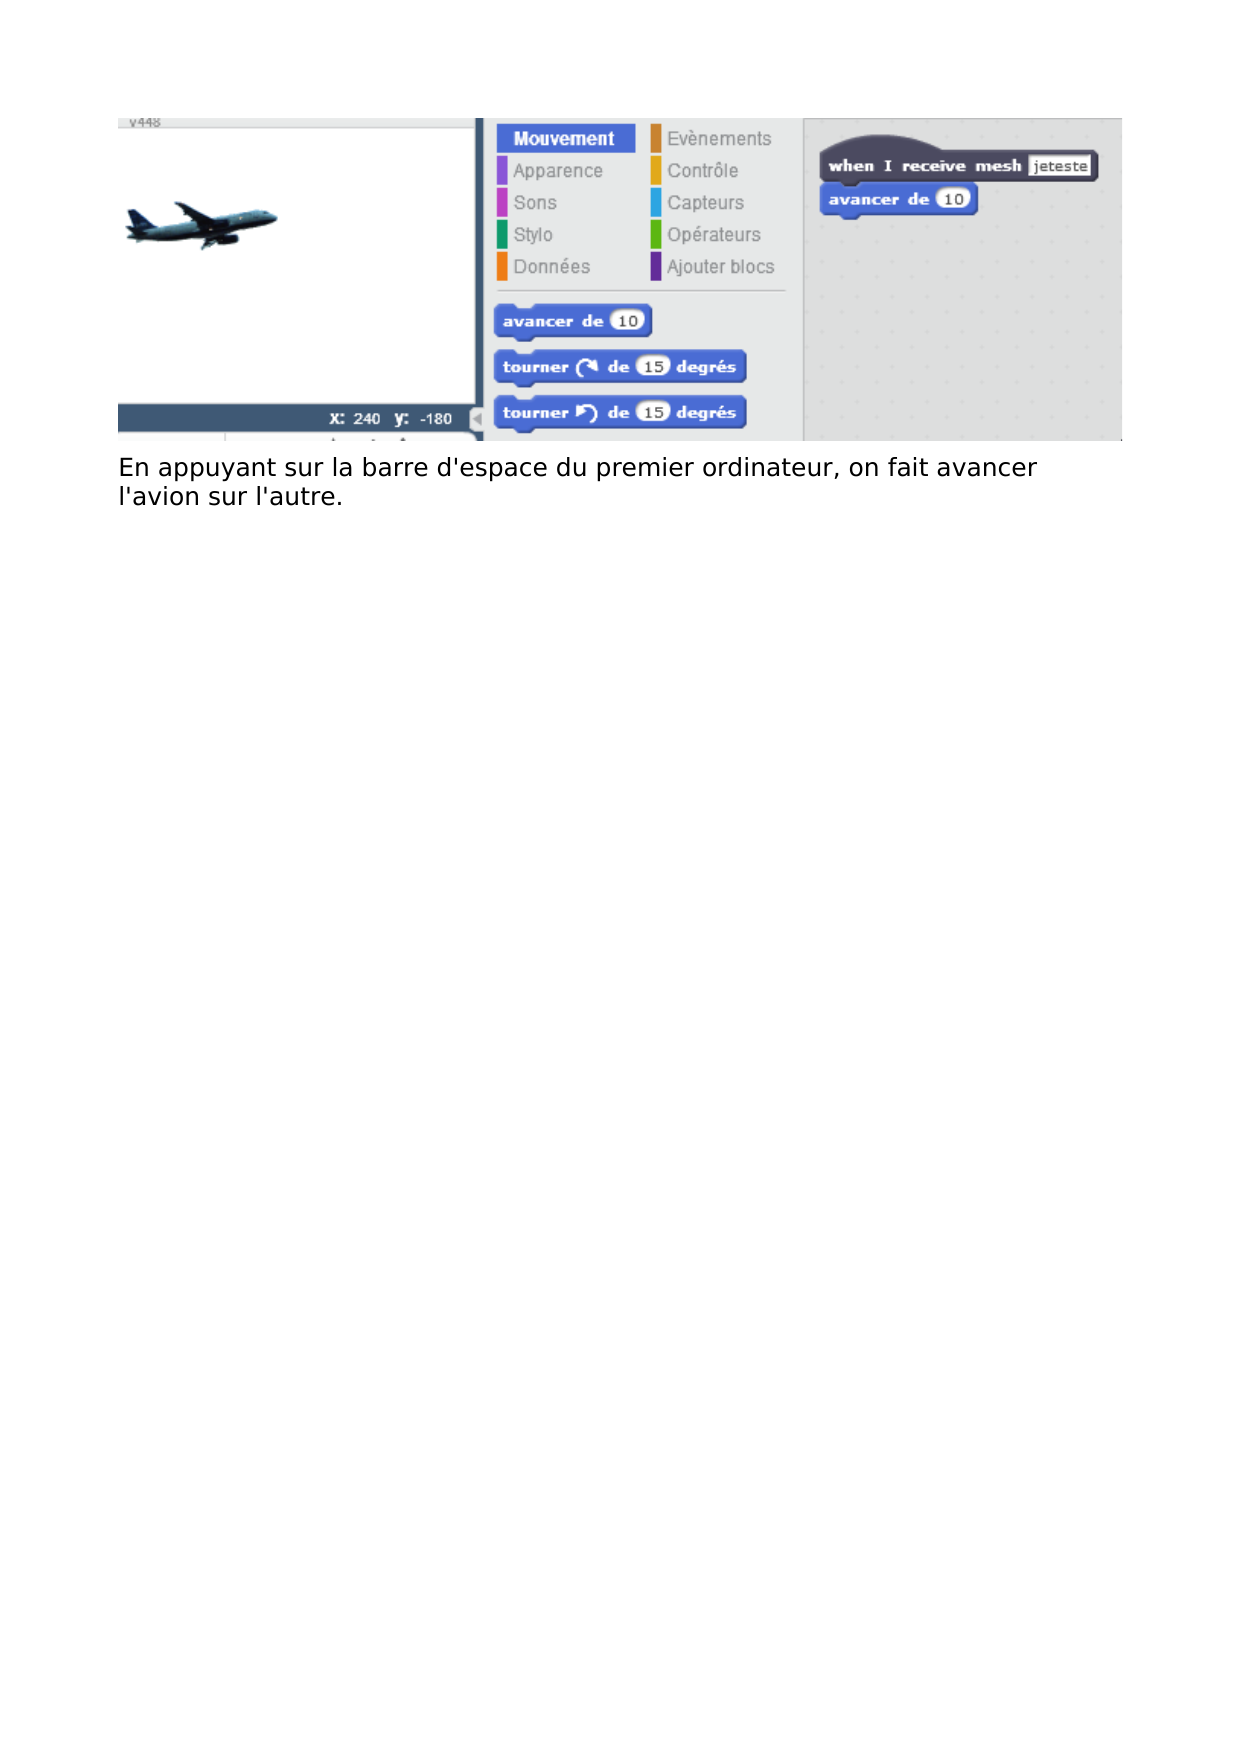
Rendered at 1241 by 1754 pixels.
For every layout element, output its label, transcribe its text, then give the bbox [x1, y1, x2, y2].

text En appuyant sur la barre d'espace du premier ordinateur, on fait avancer l'avion sur l'autre. [118, 453, 1122, 511]
picture [118, 118, 1123, 441]
